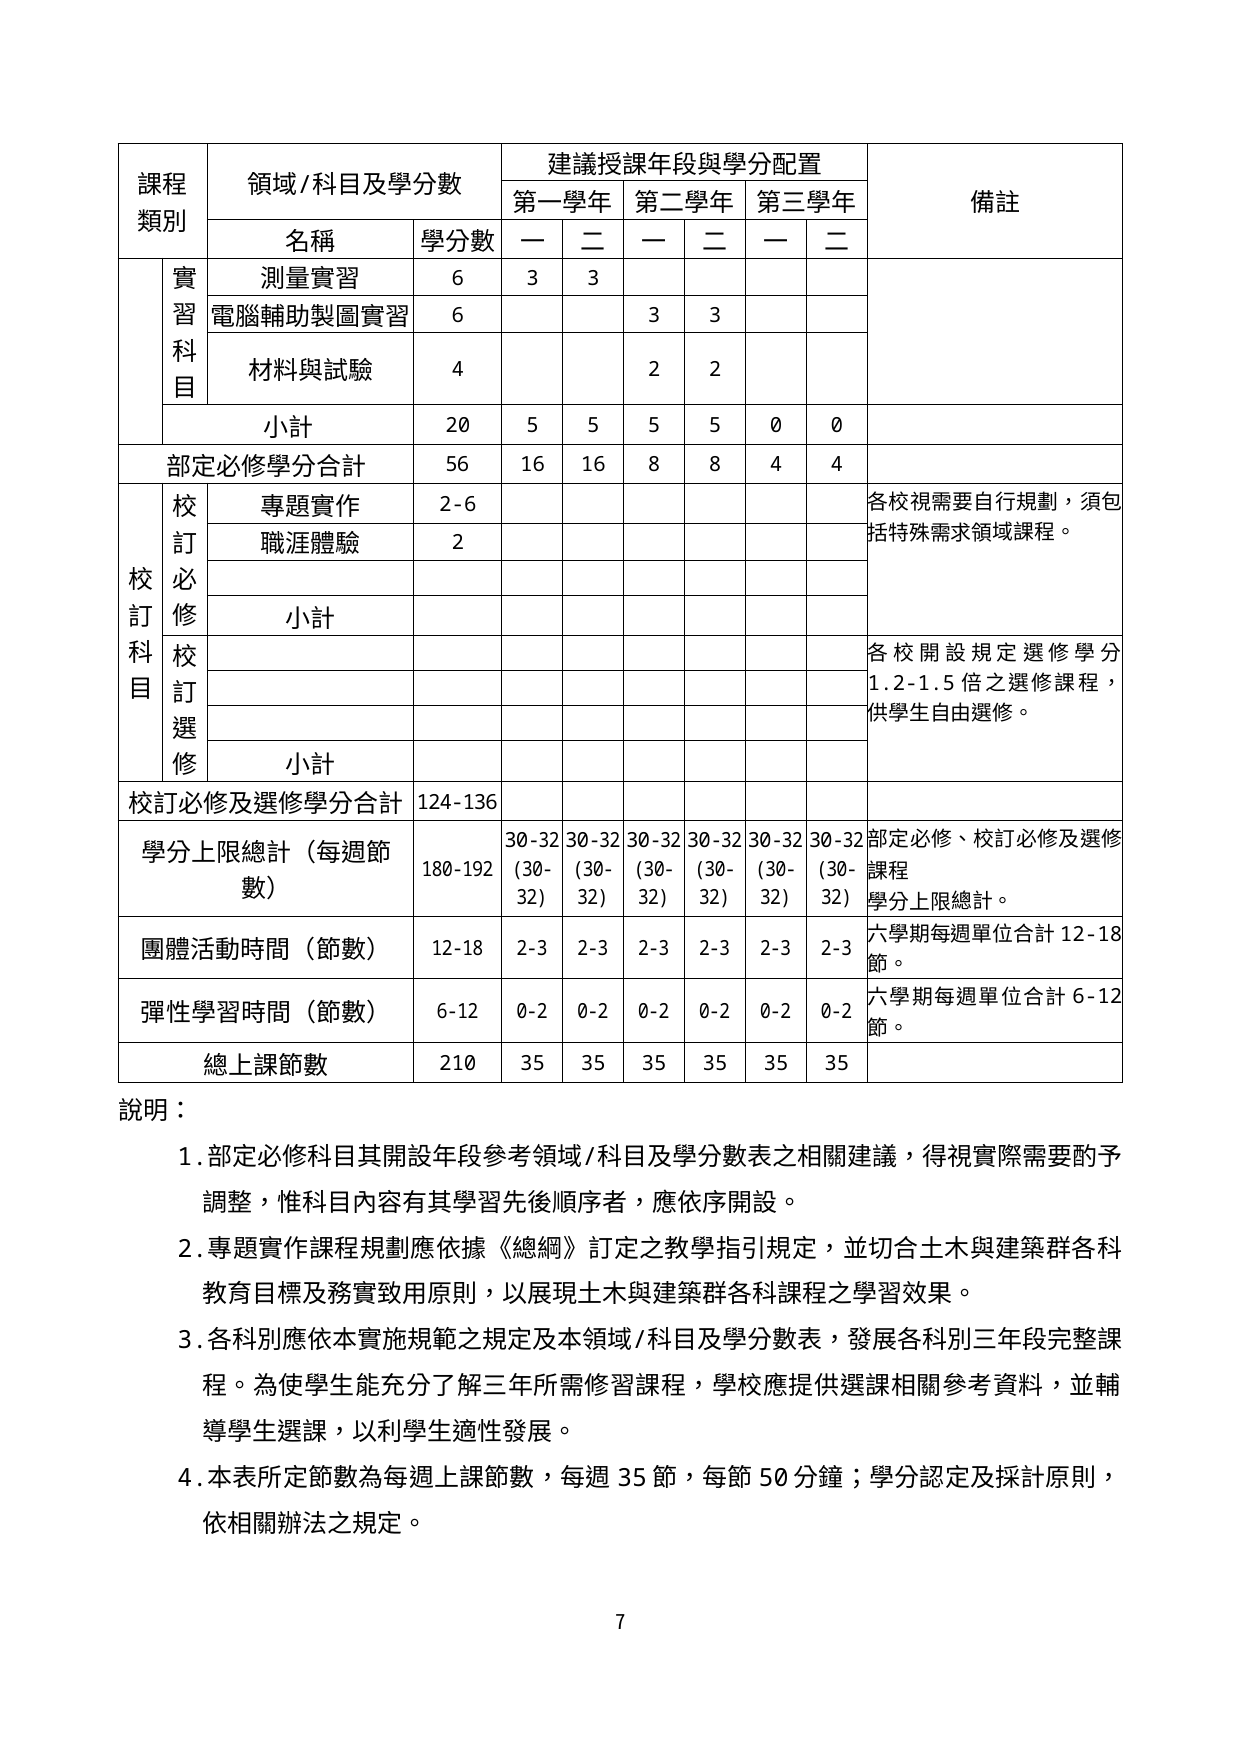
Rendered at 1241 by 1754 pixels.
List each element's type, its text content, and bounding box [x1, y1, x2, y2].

table_cell 彈性學習時間（節數） [119, 979, 413, 1042]
table_cell 5 [563, 405, 623, 444]
table_cell 職涯體驗 [208, 524, 413, 560]
table_cell 材料與試驗 [208, 333, 413, 404]
table_cell [685, 259, 745, 295]
table_cell 第三學年 [746, 181, 867, 219]
table_cell [624, 596, 684, 635]
table_cell 16 [563, 445, 623, 482]
table_cell [807, 259, 867, 295]
table_cell 35 [563, 1043, 623, 1082]
table_cell 校訂必修及選修學分合計 [119, 782, 413, 820]
table_cell [807, 484, 867, 523]
table_cell 0-2 [624, 979, 684, 1042]
table_cell 6-12 [414, 979, 501, 1042]
table_cell [414, 561, 501, 595]
table_cell 0 [746, 405, 806, 444]
table_cell 0-2 [563, 979, 623, 1042]
text 1.部定必修科目其開設年段參考領域/科目及學分數表之相關建議，得視實際需要酌予調整，惟科目內容有其學習先後順序者，應依序開設。 [177, 1129, 1122, 1220]
table_cell 校訂選修 [163, 636, 207, 781]
table_cell [563, 524, 623, 560]
table_cell [868, 782, 1122, 820]
table_cell 8 [624, 445, 684, 482]
table_cell [502, 706, 562, 740]
text 說明： [118, 1083, 1122, 1129]
table_cell 30-32 (30-32) [563, 821, 623, 916]
table_cell 總上課節數 [119, 1043, 413, 1082]
table_cell 二 [563, 220, 623, 258]
table_cell [746, 596, 806, 635]
table_cell [868, 445, 1122, 482]
table_cell [624, 484, 684, 523]
table_cell 4 [807, 445, 867, 482]
table_cell [685, 706, 745, 740]
table_cell 4 [746, 445, 806, 482]
table_cell 0-2 [685, 979, 745, 1042]
table_cell [807, 636, 867, 670]
table_cell 部定必修學分合計 [119, 445, 413, 482]
table_cell 35 [624, 1043, 684, 1082]
table_cell [807, 561, 867, 595]
table_cell 電腦輔助製圖實習 [208, 296, 413, 332]
table_cell [624, 782, 684, 820]
table_cell 3 [502, 259, 562, 295]
table_cell 二 [685, 220, 745, 258]
table_cell 35 [685, 1043, 745, 1082]
table_cell [502, 296, 562, 332]
table_cell 六學期每週單位合計6-12節。 [868, 979, 1122, 1042]
table_cell [868, 259, 1122, 404]
table_cell [414, 741, 501, 781]
table_cell [746, 782, 806, 820]
text 2.專題實作課程規劃應依據《總綱》訂定之教學指引規定，並切合土木與建築群各科教育目標及務實致用原則，以展現土木與建築群各科課程之學習效果。 [177, 1220, 1122, 1312]
table_cell [502, 596, 562, 635]
table_cell [685, 524, 745, 560]
table_cell [868, 405, 1122, 444]
table_cell 30-32 (30-32) [807, 821, 867, 916]
table_cell 2-3 [685, 917, 745, 977]
table_cell 2 [685, 333, 745, 404]
table_cell 8 [685, 445, 745, 482]
table_cell 3 [685, 296, 745, 332]
table_cell 16 [502, 445, 562, 482]
table_cell 一 [502, 220, 562, 258]
table_cell [685, 636, 745, 670]
table_cell [414, 706, 501, 740]
table_cell 20 [414, 405, 501, 444]
table_cell 2 [414, 524, 501, 560]
table_cell 小計 [208, 596, 413, 635]
table_cell [624, 636, 684, 670]
table_cell 3 [624, 296, 684, 332]
table_cell 第二學年 [624, 181, 745, 219]
table_cell 2-3 [624, 917, 684, 977]
table_cell [624, 561, 684, 595]
table_cell 180-192 [414, 821, 501, 916]
table_cell 2 [624, 333, 684, 404]
table_cell [414, 596, 501, 635]
text 3.各科別應依本實施規範之規定及本領域/科目及學分數表，發展各科別三年段完整課程。為使學生能充分了解三年所需修習課程，學校應提供選課相關參考資料，並輔導學生選課，以利學生適性發展。 [177, 1312, 1122, 1449]
table_cell 30-32 (30-32) [502, 821, 562, 916]
table_cell 一 [624, 220, 684, 258]
table_cell 0 [807, 405, 867, 444]
table_cell 各校視需要自行規劃，須包括特殊需求領域課程。 [868, 484, 1122, 635]
table_cell [563, 741, 623, 781]
table_cell 0-2 [502, 979, 562, 1042]
table_cell 5 [502, 405, 562, 444]
table_cell [685, 782, 745, 820]
table_cell [746, 706, 806, 740]
table_cell 專題實作 [208, 484, 413, 523]
table_cell [624, 706, 684, 740]
table_cell [563, 782, 623, 820]
table_cell 小計 [163, 405, 413, 444]
table_cell [746, 671, 806, 705]
table_cell [624, 741, 684, 781]
table_cell [502, 636, 562, 670]
table_cell [807, 296, 867, 332]
table_cell [563, 596, 623, 635]
table_cell [746, 296, 806, 332]
table_cell 210 [414, 1043, 501, 1082]
table_cell [502, 524, 562, 560]
table_cell 2-3 [563, 917, 623, 977]
table_cell [563, 333, 623, 404]
table_header 課程 類別 [119, 144, 207, 258]
table_cell [563, 671, 623, 705]
table_cell [563, 484, 623, 523]
table_cell [624, 671, 684, 705]
table_cell 實習科目 [163, 259, 207, 404]
table_cell 0-2 [807, 979, 867, 1042]
table_cell 部定必修、校訂必修及選修課程 學分上限總計。 [868, 821, 1122, 916]
table_cell [807, 741, 867, 781]
table_cell [563, 636, 623, 670]
table_cell 團體活動時間（節數） [119, 917, 413, 977]
table_cell 35 [746, 1043, 806, 1082]
table_cell 一 [746, 220, 806, 258]
table_cell [502, 561, 562, 595]
table_cell 6 [414, 259, 501, 295]
table_cell [807, 782, 867, 820]
table_header 建議授課年段與學分配置 [502, 144, 867, 180]
table_cell 2-6 [414, 484, 501, 523]
table_cell 35 [502, 1043, 562, 1082]
table_cell [746, 484, 806, 523]
table_cell [208, 671, 413, 705]
table_cell 35 [807, 1043, 867, 1082]
table_cell [563, 296, 623, 332]
table_cell 30-32 (30-32) [746, 821, 806, 916]
table_cell [685, 561, 745, 595]
table_cell 第一學年 [502, 181, 623, 219]
table_cell 二 [807, 220, 867, 258]
table_cell 2-3 [746, 917, 806, 977]
table_cell 各校開設規定選修學分1.2-1.5倍之選修課程，供學生自由選修。 [868, 636, 1122, 781]
table_cell [807, 524, 867, 560]
table_cell [746, 741, 806, 781]
table_cell [208, 561, 413, 595]
table_cell [685, 741, 745, 781]
table_cell [868, 1043, 1122, 1082]
table_cell 六學期每週單位合計12-18節。 [868, 917, 1122, 977]
table_cell 名稱 [208, 220, 413, 258]
table_cell 5 [624, 405, 684, 444]
table_cell [502, 741, 562, 781]
table_cell [685, 671, 745, 705]
table_cell 校訂必修 [163, 484, 207, 635]
table_cell [414, 671, 501, 705]
table_cell [208, 706, 413, 740]
table_cell 12-18 [414, 917, 501, 977]
table_cell 小計 [208, 741, 413, 781]
table_cell 2-3 [502, 917, 562, 977]
table_cell [414, 636, 501, 670]
table_cell 學分數 [414, 220, 501, 258]
text 4.本表所定節數為每週上課節數，每週35節，每節50分鐘；學分認定及採計原則，依相關辦法之規定。 [177, 1449, 1122, 1541]
table_cell 6 [414, 296, 501, 332]
table_cell [563, 561, 623, 595]
table_cell [807, 706, 867, 740]
table_cell 校訂科目 [119, 484, 162, 781]
table_header 備註 [868, 144, 1122, 258]
table_cell [119, 259, 162, 444]
table_cell 學分上限總計（每週節數） [119, 821, 413, 916]
table_cell 5 [685, 405, 745, 444]
table_cell [746, 524, 806, 560]
table_cell [807, 333, 867, 404]
table_cell 3 [563, 259, 623, 295]
table_cell [685, 484, 745, 523]
table_cell [624, 524, 684, 560]
table_cell [502, 671, 562, 705]
table_cell [685, 596, 745, 635]
table_cell [807, 596, 867, 635]
table_cell 4 [414, 333, 501, 404]
table_cell [563, 706, 623, 740]
table_cell 30-32 (30-32) [685, 821, 745, 916]
table_cell [746, 561, 806, 595]
table_cell [502, 484, 562, 523]
table_cell [746, 259, 806, 295]
table_cell [746, 333, 806, 404]
table_cell 2-3 [807, 917, 867, 977]
table_cell 56 [414, 445, 501, 482]
table_cell 30-32 (30-32) [624, 821, 684, 916]
table_cell 124-136 [414, 782, 501, 820]
table_header 領域/科目及學分數 [208, 144, 501, 219]
table_cell [208, 636, 413, 670]
table_cell [624, 259, 684, 295]
table_cell [746, 636, 806, 670]
table_cell [807, 671, 867, 705]
table_cell [502, 333, 562, 404]
table_cell 0-2 [746, 979, 806, 1042]
table_cell 測量實習 [208, 259, 413, 295]
table_cell [502, 782, 562, 820]
